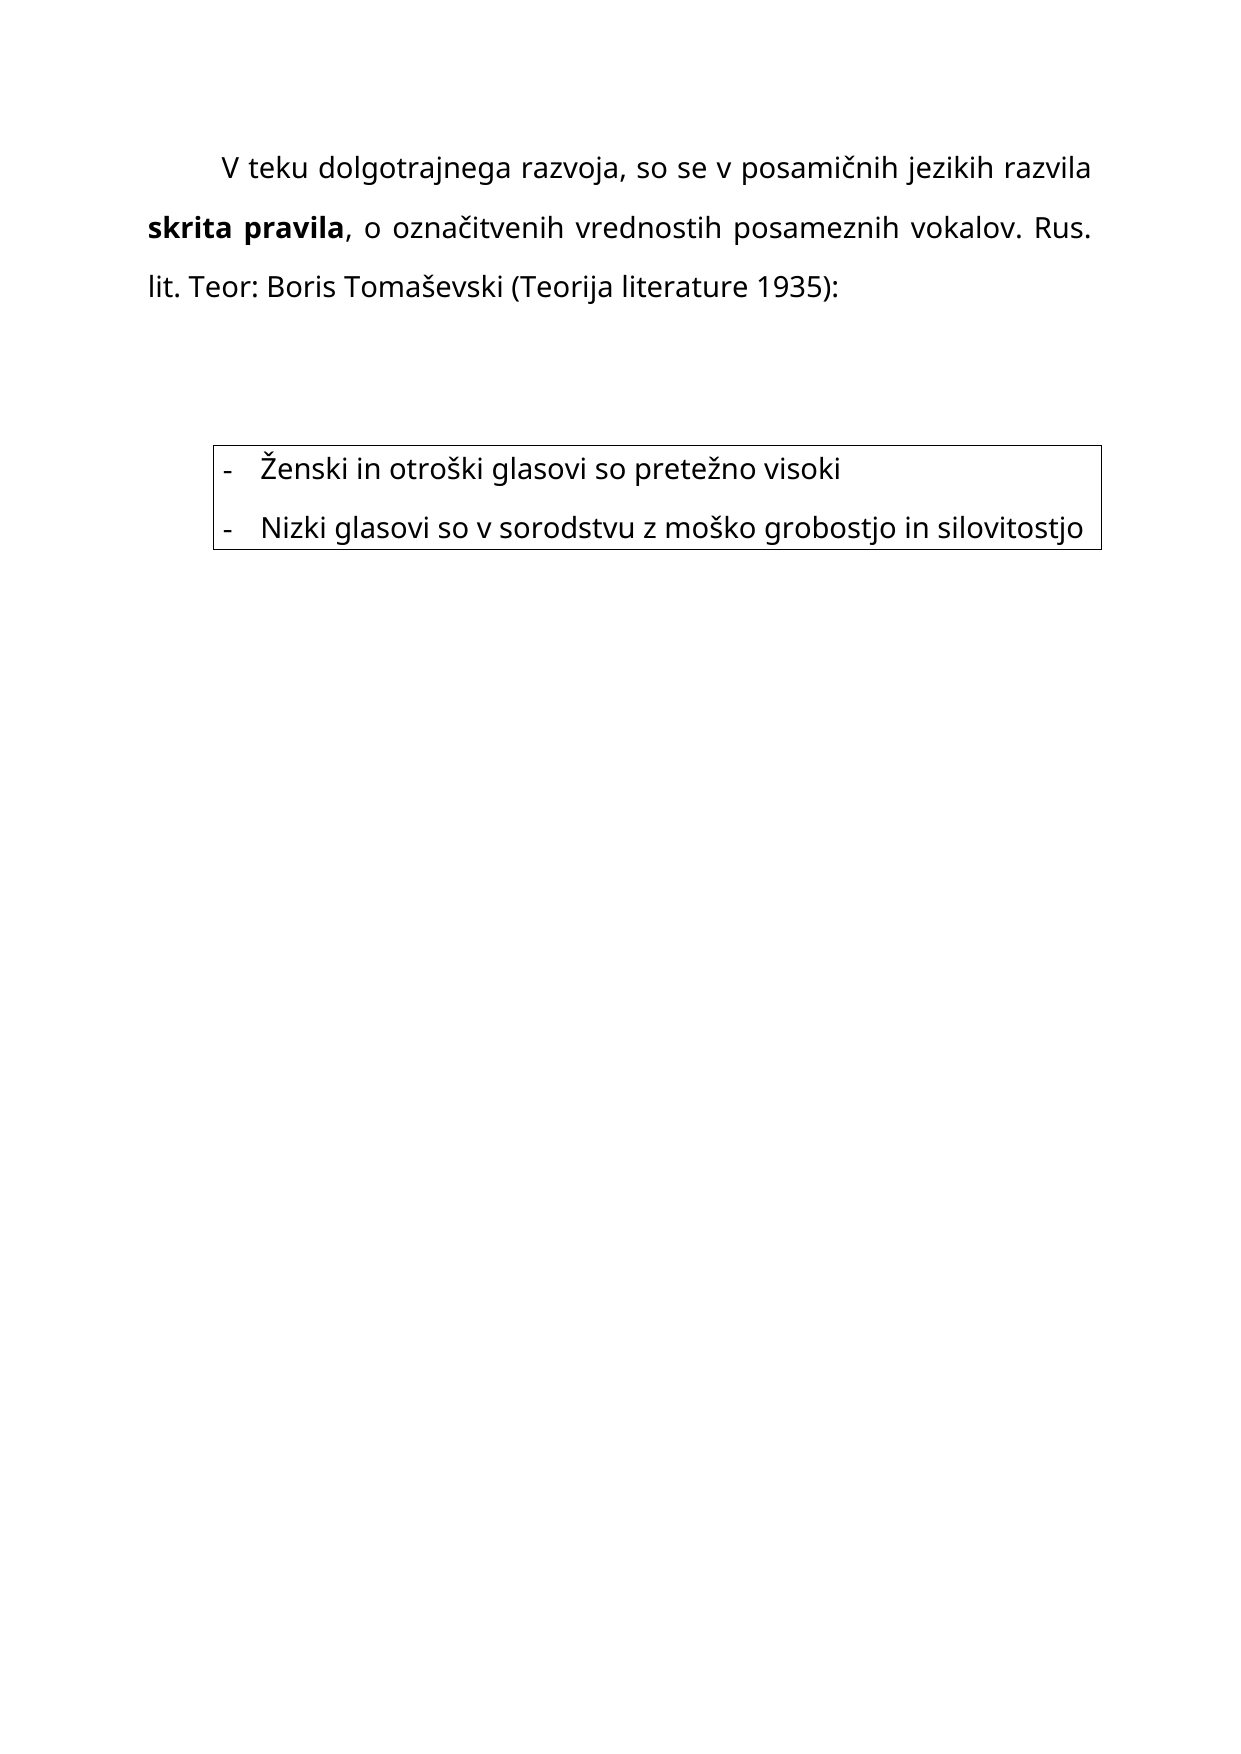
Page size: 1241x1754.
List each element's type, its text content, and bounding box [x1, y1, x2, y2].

text V teku dolgotrajnega razvoja, so se v posamičnih jezikih razvila skrita pravila, o označitvenih vrednostih posameznih vokalov. Rus. lit. Teor: Boris Tomaševski (Teorija literature 1935): [148, 148, 1093, 306]
list Nizki glasovi so v sorodstvu z moško grobostjo in silovitostjo [214, 504, 1101, 549]
list Ženski in otroški glasovi so pretežno visoki [214, 446, 1101, 488]
